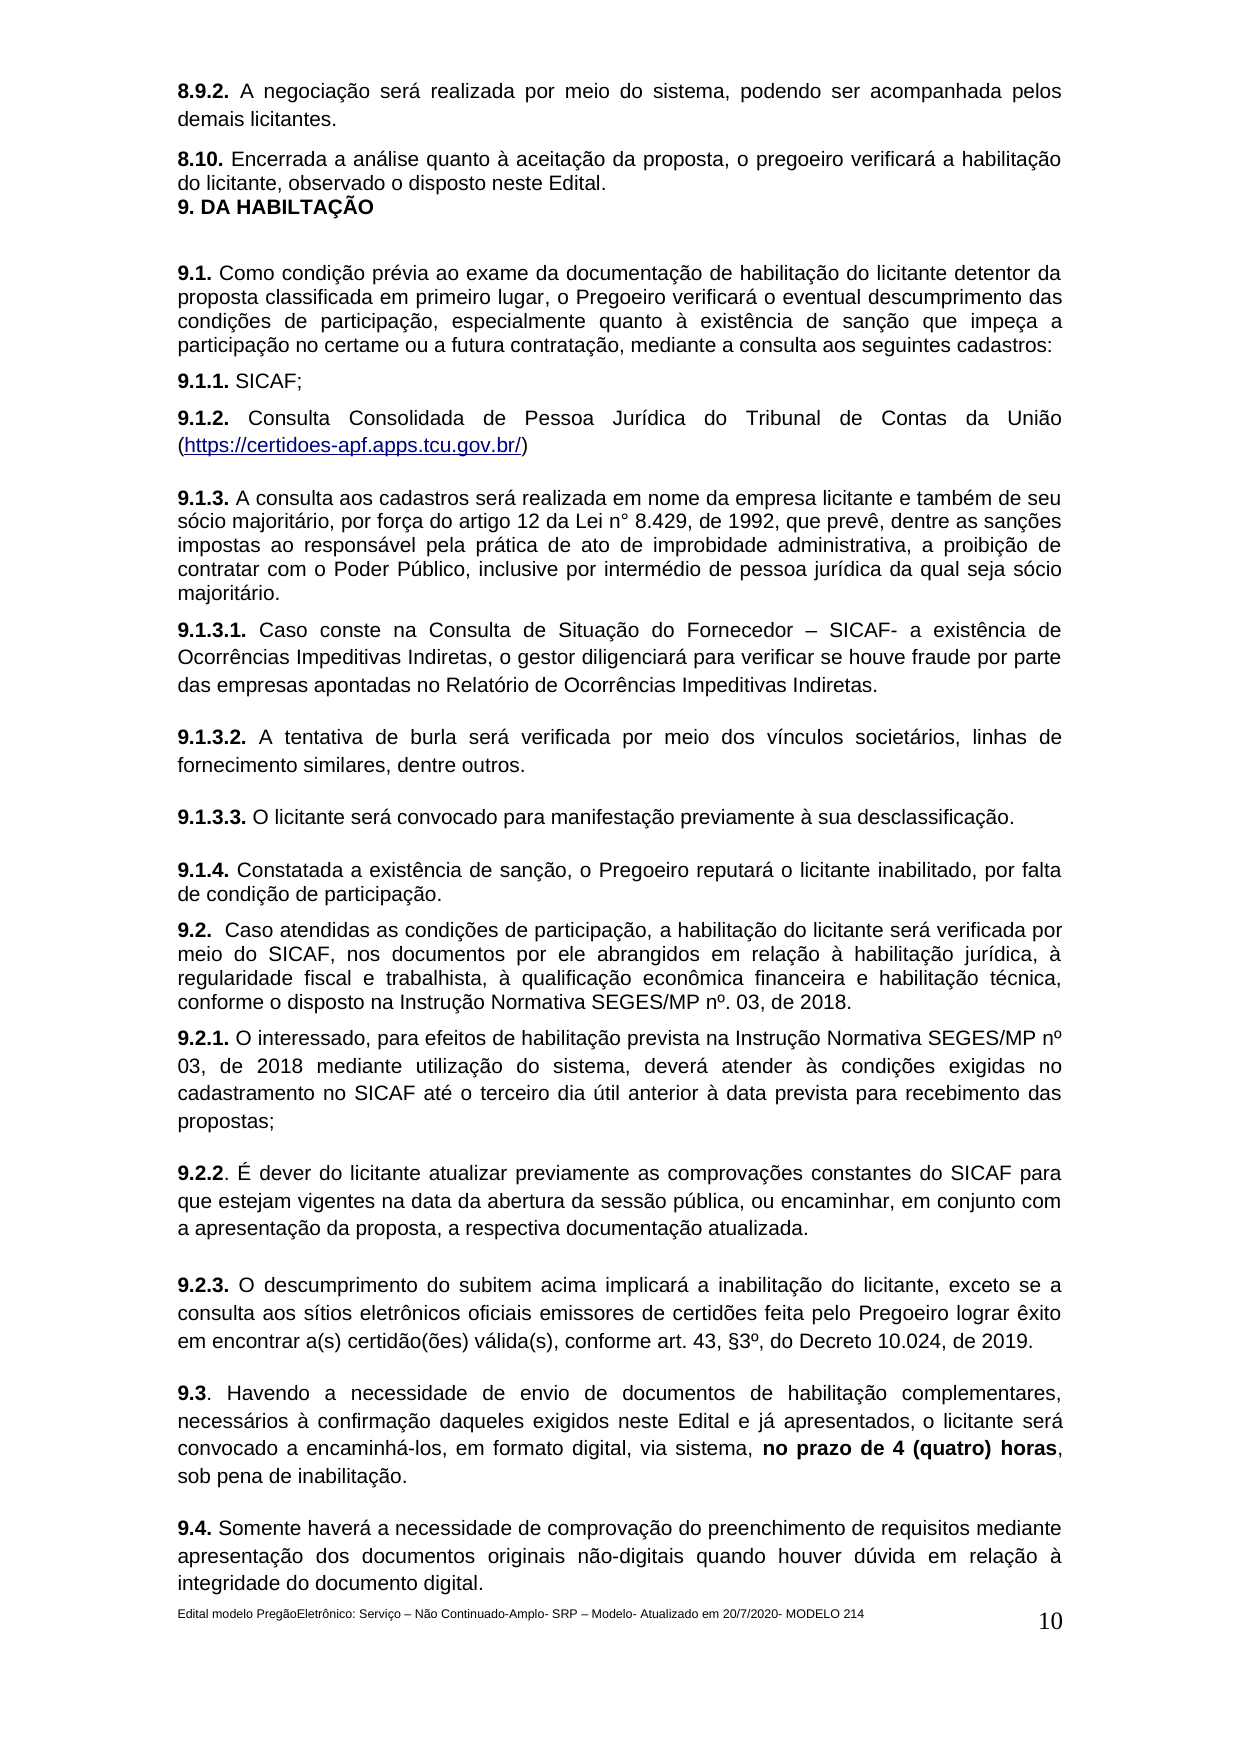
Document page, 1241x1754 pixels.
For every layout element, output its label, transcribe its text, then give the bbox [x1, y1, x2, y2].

text 9.1. Como condição prévia ao exame da documentação de habilitação do licitante detentor da proposta classificada em primeiro lugar, o Pregoeiro verificará o eventual descumprimento das condições de participação, especialmente quanto à existência de sanção que impeça a participação no certame ou a futura contratação, mediante a consulta aos seguintes cadastros: [177, 261, 1063, 357]
text 9.1.4. Constatada a existência de sanção, o Pregoeiro reputará o licitante inabilitado, por falta de condição de participação. [177, 857, 1063, 905]
text 9. DA HABILTAÇÃO [177, 195, 1063, 219]
text 9.3. Havendo a necessidade de envio de documentos de habilitação complementares, necessários à confirmação daqueles exigidos neste Edital e já apresentados, o licitante será convocado a encaminhá-los, em formato digital, via sistema, no prazo de 4 (quatro) horas, sob pena de inabilitação. [177, 1381, 1063, 1487]
text 9.1.1. SICAF; [177, 369, 1063, 393]
list 9.1.3.2. A tentativa de burla será verificada por meio dos vínculos societários, linhas de fornecimento similares, dentre outros. [177, 725, 1063, 777]
list 9.2.1. O interessado, para efeitos de habilitação prevista na Instrução Normativa SEGES/MP nº 03, de 2018 mediante utilização do sistema, deverá atender às condições exigidas no cadastramento no SICAF até o terceiro dia útil anterior à data prevista para recebimento das propostas; [177, 1026, 1063, 1133]
list 9.1.3.3. O licitante será convocado para manifestação previamente à sua desclassificação. [177, 805, 1063, 829]
text 8.9.2. A negociação será realizada por meio do sistema, podendo ser acompanhada pelos demais licitantes. [177, 75, 1063, 131]
text 8.10. Encerrada a análise quanto à aceitação da proposta, o pregoeiro verificará a habilitação do licitante, observado o disposto neste Edital. [177, 147, 1063, 195]
text 9.4. Somente haverá a necessidade de comprovação do preenchimento de requisitos mediante apresentação dos documentos originais não-digitais quando houver dúvida em relação à integridade do documento digital. [177, 1516, 1063, 1595]
list 9.1.2. Consulta Consolidada de Pessoa Jurídica do Tribunal de Contas da União (https://certidoes-apf.apps.tcu.gov.br/) [177, 405, 1063, 457]
text 9.2. Caso atendidas as condições de participação, a habilitação do licitante será verificada por meio do SICAF, nos documentos por ele abrangidos em relação à habilitação jurídica, à regularidade fiscal e trabalhista, à qualificação econômica financeira e habilitação técnica, conforme o disposto na Instrução Normativa SEGES/MP nº. 03, de 2018. [177, 918, 1063, 1014]
text 9.2.2. É dever do licitante atualizar previamente as comprovações constantes do SICAF para que estejam vigentes na data da abertura da sessão pública, ou encaminhar, em conjunto com a apresentação da proposta, a respectiva documentação atualizada. [177, 1161, 1063, 1240]
text 9.2.3. O descumprimento do subitem acima implicará a inabilitação do licitante, exceto se a consulta aos sítios eletrônicos oficiais emissores de certidões feita pelo Pregoeiro lograr êxito em encontrar a(s) certidão(ões) válida(s), conforme art. 43, §3º, do Decreto 10.024, de 2019. [177, 1269, 1063, 1352]
list 9.1.3.1. Caso conste na Consulta de Situação do Fornecedor – SICAF- a existência de Ocorrências Impeditivas Indiretas, o gestor diligenciará para verificar se houve fraude por parte das empresas apontadas no Relatório de Ocorrências Impeditivas Indiretas. [177, 618, 1063, 697]
text 9.1.3. A consulta aos cadastros será realizada em nome da empresa licitante e também de seu sócio majoritário, por força do artigo 12 da Lei n° 8.429, de 1992, que prevê, dentre as sanções impostas ao responsável pela prática de ato de improbidade administrativa, a proibição de contratar com o Poder Público, inclusive por intermédio de pessoa jurídica da qual seja sócio majoritário. [177, 485, 1063, 605]
